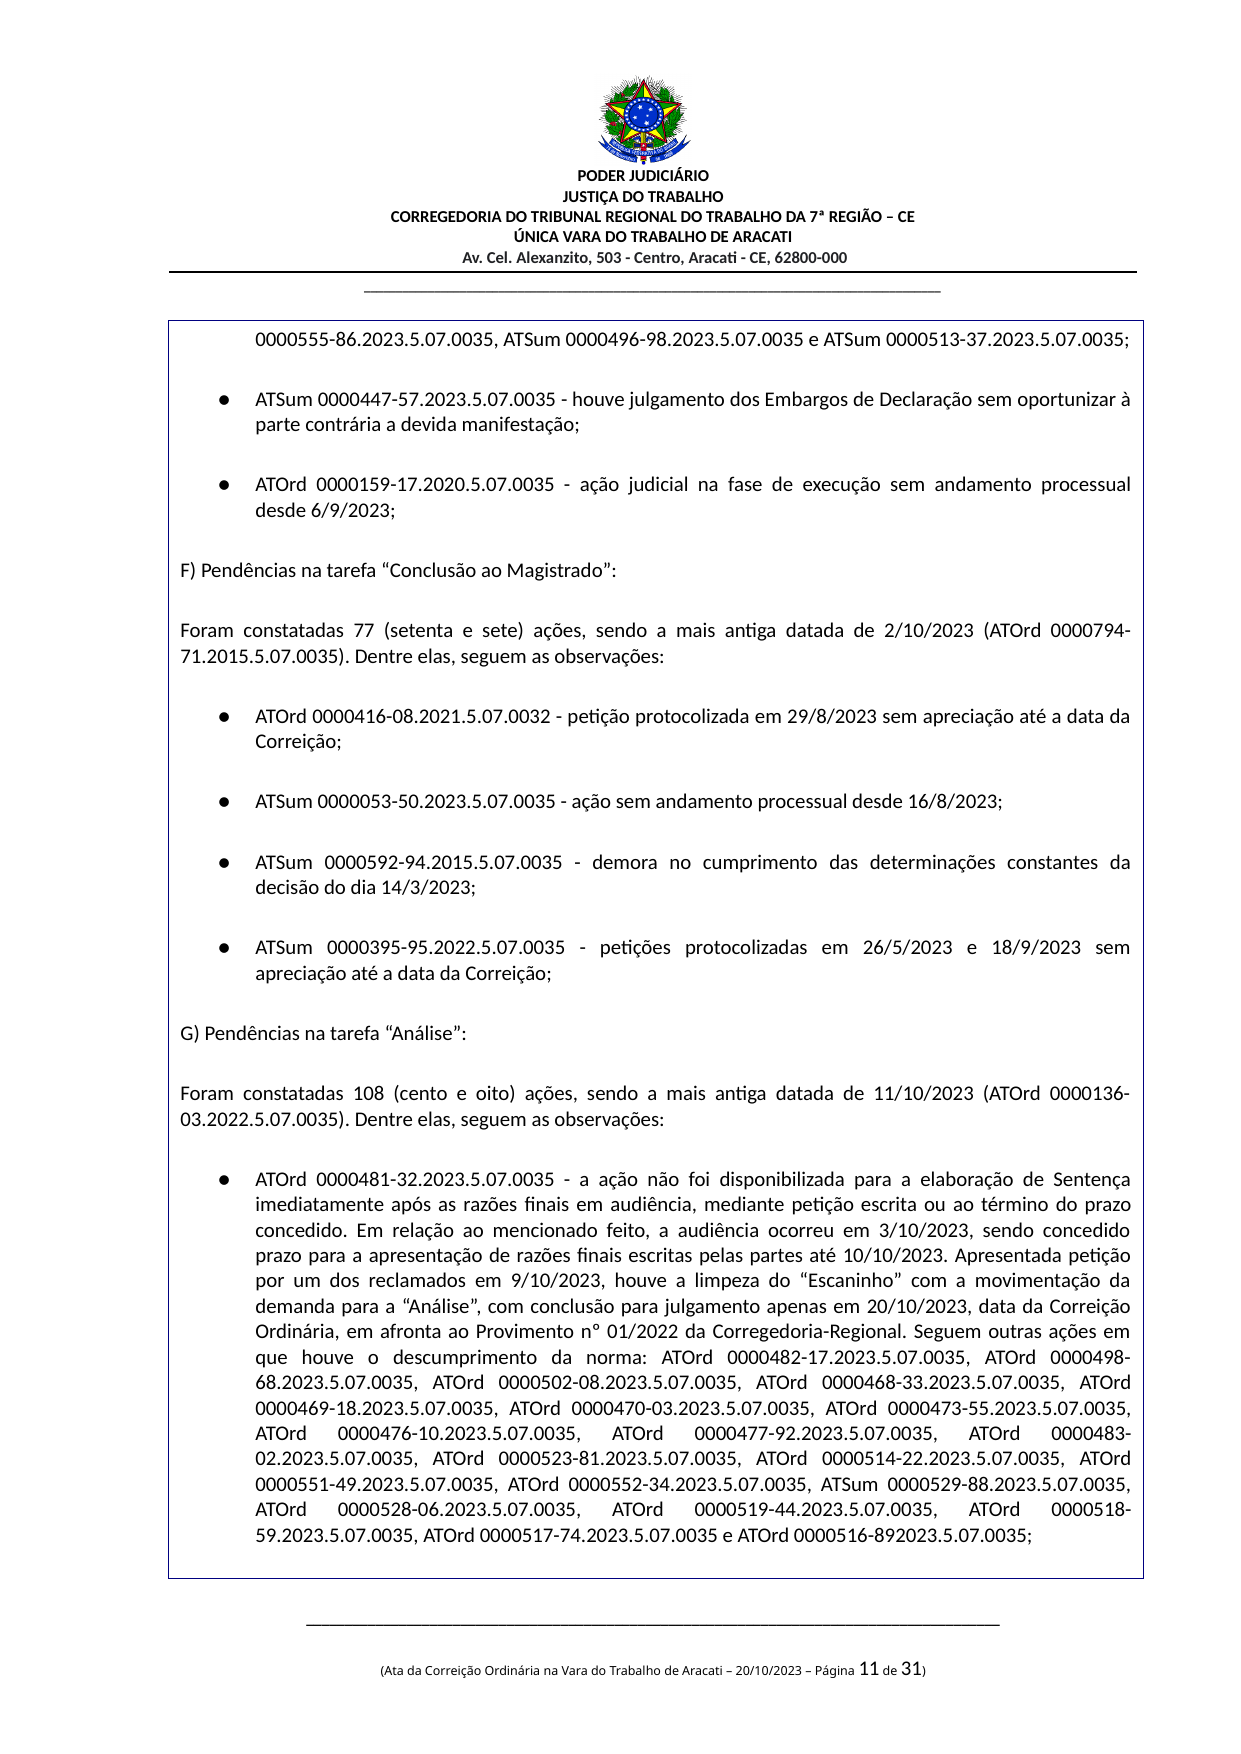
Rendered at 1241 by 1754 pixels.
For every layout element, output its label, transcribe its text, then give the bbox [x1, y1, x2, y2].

table_cell A) Pendências na tarefa “Recebimento e Remessa”: Foram constatadas 5 (cinco) ações, sendo a mais antiga datada de 5/10/2023 (ATOrd 0000163-83.2022.5.07.0035); B) Pendências na tarefa “Comunicação e Expedientes”: Foram constatadas 61 (sessenta e uma) ações, sendo a mais antiga datada de 29/8/2023 (ATOrd 0000061-66.2019.5.07.0035). Dentre elas, seguem as observações: ATOrd 0000061-66.2019.5.07.0035 - o Juízo determinou a designação de leilão judicial por meio do despacho do dia 2/9/2022. Entretanto, a ação encontra-se na tarefa sem andamento processual; ATSum 0000053-21.2021.5.07.0035 - na decisão do dia 26/7/2023, foi determinada a expedição de ofício, sem conferir força de ofício ao pronunciamento judicial; C) Pendências na tarefa “Minutar Despacho”: Foram constatadas 51 (cinquenta e uma) ações, sendo a mais antiga de 21/9/2023 (ATSum 0000018-08.2014.5.07.0035). Dentre elas, seguem as observações: ATSum 0000018-08.2014.5.07.0035 - na decisão do dia 31/5/2023, foi determinada a consulta SISBAJUD, RENAJUD e INFOJUD. Todavia, a pesquisa SISBAJUD foi realizada apenas em 7/8/2023 com juntada apenas em 21/9/2023, a INFOJUD apenas em 9/8/2023 e, por fim, a RENAJUD em 1º/9/2023; ATALc 0099500-48.2023.5.07.0023 - no despacho do dia 7/6/2023, foi determinada a expedição de ofício, sem conferir força de ofício ao pronunciamento judicial. A demanda encontra-se sem andamento processual; CumPrSe 0000252-72.2023.5.07.0035 - execução provisória sem andamento processual desde 4/8/2023, bem assim sem extinção, mesmo a ação principal tendo transitado em julgado; ATOrd 0000286-91.2016.5.07.0035 - decisão de 7/3/2023, determinando a realização de medidas constritivas (SISBAJUD, RENAJUD e INFOJUD), com certidões juntadas, respectivamente, em 11/5/2023, 8/8/2023 e 10/8/2023. Ação sem andamento processual até a data dos trabalhos correcionais; ATOrd 0000476-20.2017.5.07.0035 - petição protocolizada em dia 9/8/2023 não apreciada até a data dos trabalhos correcionais; ATOrd 0000967-27.2017.5.07.0035 - O Juízo, por meio do despacho do dia 11/7/2023, determinou a pesquisa CCS-BACEN, que foi cumprida apenas em 25/9/2023. Além disso, houve movimentações consecutivas de conclusão, encerramento de conclusão e nova conclusão, sem justificativa; ATOrd 0000968-12.2017.5.07.0035 - em 17/5/2023, há uma certidão do Oficial de Justiça, noticiando diligência infrutífera, com despacho do Juízo apenas em 11/8/2023. Além disso, a determinação contida no mencionado pronunciamento judicial não tinha sido cumprida até a data dos trabalhos correcionais; D) Pendências na tarefa “Minutar Decisão”: Foram constatadas 11 (onze) ações, sendo a mais antiga de 20/9/2023 (ATOrd 0035100-88.2004.5.07.0023). Dentre elas, seguem as observações: ATOrd 0000091-33.2021.5.07.0035 - ação sem andamento processual desde 4/8/2023; ATOrd 0035000-36.2004.5.07.0023 - ação sem andamento processual desde 3/8/2023; ATOrd 0000749-28.2019.5.07.0035 - pesquisa SISBAJUD juntada em 9/8/2022, ao passo que a pesquisa seguinte, a RENAJUD, foi juntada apenas em 14/10/2022. Após, a ação judicial permaneceu sem andamento processual por quase 1 ano. Ainda, a certidão do dia 25/9/2023 noticiou pesquisa RENAJUD infrutífera, em desacordo com o documento de ID. 663b86a; ATOrd 0000148-61.2015.5.07.0035 - ação sem andamento processual desde 29/8/2023; ATOrd 0000134-33.2022.5.07.0035 - ação sem andamento processual desde 26/8/2023. Após, ocorreu uma sucessão de conclusão, encerramento de conclusão e nova conclusão sem justificativa. Além disso, ainda que preclusa a oportunidade para impugnação aos cálculos de liquidação (despacho do dia 22/7/2022), novas notificações foram realizadas em 25/7/2023 para a parte interessada se insurgir contra a conta; ATOrd 0000130-30.2021.5.07.0035 - petição do dia 12/9/2023 não apreciada até a data dos trabalhos correcionais; ATSum 0000096-55.2021.5.07.0035 - decisão de 7/6/2023 determinando as medidas de execução. A primeira pesquisa (RENAJUD) foi realizada apenas em 1º/9/2023, quase 3 meses depois. Além disso, muito embora frutífera a mencionada pesquisa, a ação encontrava-se sem andamento processual até a data dos trabalhos da Correição; ATOrd 0001196-84.2017.5.07.0035 - decisão de 10/5/2023 determinando as medidas de execução. A primeira pesquisa (SISBAJUD) foi realizada apenas em 7/8/2023, quase 3 (três) meses depois. Ademais, não foram cumpridadas todas as determinações da mencionada decisão antes da realização da nova pesquisa; E) Pendências na tarefa “Minutar Sentença”: Foram constatadas 16 (dezesseis) ações, sendo a mais antiga de 19/9/2023 (ATOrd 0000305-58.2020.5.07.0035). Dentre elas, seguem as observações: ATSum 0000451-94.2023.5.07.0035 - a ação não foi disponibilizada para a elaboração de Sentença imediatamente após a apresentação das razões finais em audiência, mediante petição escrita ou ao término do prazo concedido. Em relação ao mencionado feito, a audiência ocorreu em 12/9/2023, com razões finais escritas apresentadas em 19/9/2023, ao passo que a conclusão se deu apenas em 28/9/2023, em afronta ao Provimento nº 01/2022 da Corregedoria-Regional. Seguem outras ações em que houve o descumprimento da norma, inclusive algumas sem certidão de encaminhamento para julgamento: ATOrd 0000457-04.2023.5.07.0035, ATOrd 0000435-43.2023.5.07.0035, ATSum 0000460-56.2023.5.07.0035, ATOrd 0000478-77.2023.5.07.0035, ATOrd 0000325-44.2023.5.07.0035, ATSum 0000555-86.2023.5.07.0035, ATSum 0000496-98.2023.5.07.0035 e ATSum 0000513-37.2023.5.07.0035; ATSum 0000447-57.2023.5.07.0035 - houve julgamento dos Embargos de Declaração sem oportunizar à parte contrária a devida manifestação; ATOrd 0000159-17.2020.5.07.0035 - ação judicial na fase de execução sem andamento processual desde 6/9/2023; F) Pendências na tarefa “Conclusão ao Magistrado”: Foram constatadas 77 (setenta e sete) ações, sendo a mais antiga datada de 2/10/2023 (ATOrd 0000794-71.2015.5.07.0035). Dentre elas, seguem as observações: ATOrd 0000416-08.2021.5.07.0032 - petição protocolizada em 29/8/2023 sem apreciação até a data da Correição; ATSum 0000053-50.2023.5.07.0035 - ação sem andamento processual desde 16/8/2023; ATSum 0000592-94.2015.5.07.0035 - demora no cumprimento das determinações constantes da decisão do dia 14/3/2023; ATSum 0000395-95.2022.5.07.0035 - petições protocolizadas em 26/5/2023 e 18/9/2023 sem apreciação até a data da Correição; G) Pendências na tarefa “Análise”: Foram constatadas 108 (cento e oito) ações, sendo a mais antiga datada de 11/10/2023 (ATOrd 0000136-03.2022.5.07.0035). Dentre elas, seguem as observações: ATOrd 0000481-32.2023.5.07.0035 - a ação não foi disponibilizada para a elaboração de Sentença imediatamente após as razões finais em audiência, mediante petição escrita ou ao término do prazo concedido. Em relação ao mencionado feito, a audiência ocorreu em 3/10/2023, sendo concedido prazo para a apresentação de razões finais escritas pelas partes até 10/10/2023. Apresentada petição por um dos reclamados em 9/10/2023, houve a limpeza do “Escaninho” com a movimentação da demanda para a “Análise”, com conclusão para julgamento apenas em 20/10/2023, data da Correição Ordinária, em afronta ao Provimento nº 01/2022 da Corregedoria-Regional. Seguem outras ações em que houve o descumprimento da norma: ATOrd 0000482-17.2023.5.07.0035, ATOrd 0000498-68.2023.5.07.0035, ATOrd 0000502-08.2023.5.07.0035, ATOrd 0000468-33.2023.5.07.0035, ATOrd 0000469-18.2023.5.07.0035, ATOrd 0000470-03.2023.5.07.0035, ATOrd 0000473-55.2023.5.07.0035, ATOrd 0000476-10.2023.5.07.0035, ATOrd 0000477-92.2023.5.07.0035, ATOrd 0000483-02.2023.5.07.0035, ATOrd 0000523-81.2023.5.07.0035, ATOrd 0000514-22.2023.5.07.0035, ATOrd 0000551-49.2023.5.07.0035, ATOrd 0000552-34.2023.5.07.0035, ATSum 0000529-88.2023.5.07.0035, ATOrd 0000528-06.2023.5.07.0035, ATOrd 0000519-44.2023.5.07.0035, ATOrd 0000518-59.2023.5.07.0035, ATOrd 0000517-74.2023.5.07.0035 e ATOrd 0000516-892023.5.07.0035; ATOrd 0000013-68.2023.5.07.0035 - ação com acordo homologado ainda na fase de conhecimento. Houve a mudança de fase e posterior sobrestamento no curso da Correição; ATOrd 0000416-08.2021.5.07.0035 - petição protocolizada em 29/8/2023 não apreciada até a data dos trabalhos correcionais; H) Pendências na tarefa “Aguardando cumprimento de acordo”: Foram constatadas ações com acordo homologado na fase de conhecimento, sem mudança de fase e sem sobrestamento, como, por exemplo, a ATSum 0000249-20.2023..5.07.0035, ATSum 0000353-12.2023.5.07.0035, HoTrEx 0000094-56.2019.5.07.0035 e ATOrd 0000508-83.2021.5.07.0035. Esta última consta da Ata de Correição 2022. I) Pendências na tarefa “Aguardando apreciação pela instância superior”: Foram constatadas 168 (cento e sessenta e oito) ações, sendo a mais antiga datada de 31/7/2014 (ATSum 0000492-13.2013.5.07.0035). Dentre elas, seguem as observações: ATOrd 0000201-61.2023.5.07.0035 - ente público notificado da Sentença tanto pelo DEJT quanto por mandado. Da mesma forma, houve dupla notificação para apresentar as Contrarrazões ao Recurso Ordinário; J) Pendências na tarefa “Escolher tipo de sobrestamento - suspensão”: Foi constatada 1 (uma) ação de 19/10/2023 (ATSum 0144400-43.2008.5.07.0023). Seguem as observações: ATSum 0144400-43.2008.5.07.0023 - o Juízo, por meio do despacho do dia 8/7/2023, determinou a suspensão processual da ação pelo prazo de 60 (sessenta) dias. Entretanto, a ação encontra-se sem andamento processual mesmo após o decurso do prazo de sobrestamento; K) Pendências na tarefa “Aguardando prazo”: Foram constatadas 290 (duzentas e noventa) ações, sendo a mais antiga datada de 3/8/2023 (ATSum 0000003-97.2018.5.07.0035); L) Pendências na tarefa “Cumprimento de Providências”: Foram constatadas 217 (duzentas e dezessete) ações, sendo a mais antiga datada 31/7/2020 (ATSum 0000348-34.2016.5.07.0035). Dentre elas, seguem as observações: ATSum 0000348-34.2016.5.07.0035 - petição do dia 9/11/2022 não apreciada até a data dos trabalhos correcionais; ATALc 0005500-85.2005.5.07.0023 - ação sem andamento processual de 20/7/2023 até a data dos trabalhos correcionais; ATOrd 0064600-39.2003.5.07.0023 - ação sem andamento processual de 8/8/2023 até a data dos trabalhos correcionais; ATOrd 0000679-45.2018.5.07.0035 - prazos superiores a 30 dias entre os atos processuais, como, por exemplo, expedição de ofício ao INSS em 15/6/2023 e juntada de pesquisa SISBAJUD em 25/9/2023; RECOMENDAÇÕES: 1. Manter rigoroso controle na análise e encaminhamento das ações constantes na tarefa “Recebimento e Remessa”, a fim de evitar acúmulo, devendo ser tratadas no prazo máximo de 1 (uma) semana; 2. Proceder à análise e movimentação das ações constantes na tarefa “Comunicação e Expedientes”, de modo que os feitos não permaneçam na tarefa por prazo superior a 30 (trinta) dias; 3. Proceder à análise e movimentação das ações constantes nas tarefas “Minutar Despacho”, de modo que os feitos não permaneçam na tarefa por prazo superior a 30 (trinta) dias; 4. Proceder à análise e movimentação das ações constantes nas tarefas “Minutar Decisão”, de modo que os feitos não permaneçam na tarefa por prazo superior a 30 (trinta) dias; 5. Proceder à realização das pesquisas de execução (SISBAJUD, RENAJUD, INFOJUD, CNIB, BACEN CCS e demais sistemas eletrônicos de pesquisa patrimonial) no prazo máximo de 30 (trinta) dias, salvo retirada de restrições e medidas de urgências, que deverão ser realizadas de forma imediata após a ordem judicial; 6. Evitar a conclusão equivocada de ações ao Magistrado, impedindo movimentações processuais de conclusão, encerramento de conclusão e posterior conclusão, fato que atinge a confiabilidade dos prazos processuais praticados pela Unidade Judiciária correcionada; 7. Proceder à análise e movimentação das ações constantes na tarefa “Minutar Sentença”, fase de execução, de modo que os feitos não permaneçam na tarefa por prazo superior a 30 (trinta) dias; 8. Submeter os autos à conclusão tão logo apresentadas as razões finais ou ao término do prazo concedido, nos termos do Provimento Nº 01/2022 da Corregedoria-Regional, bem assim proceder à certificação do ato de encaminhamento para julgamento; 9. Oportunizar a oitiva da parte contrária nos casos de oposição de Embargos de Declaração, conforme determina o § 2º do art. 897-A da Consolidação das Leis do Trabalho; 10. Proceder à análise e movimentação das ações constantes na tarefa “Concluso ao Magistrado”, de modo que os feitos permaneçam na tarefa no prazo máximo de 1 (uma) semana, por se tratar de tarefa de transição; 11. Proceder à análise e movimentação das ações constantes na tarefa “Análise”, de modo que os feitos permaneçam na tarefa no prazo máximo de 1 (uma) semana, por se tratar de tarefa de transição; 12. Homologado o acordo na fase de conhecimento, proceder à imediata movimentação da ação para a fase de liquidação, com sobrestamento do feito; 13. Proceder ao rigoroso controle das comunicações de ato, evitando duplas notificações, fato que implica na contagem dos prazos processuais e prejudica o regular processamento da ação judicial; 14. Proceder à movimentação das ações constantes na tarefa “Escolher tipo de arquivamento” e “Escolher tipo de sobrestamento - suspensão”, de modo que os feitos não permaneçam na tarefa por prazo superior a 1 (uma) semana; 15. Manter rigoroso controle na análise das ações constantes na tarefa “Aguardando prazo”, a fim de evitar acúmulo, dando o necessário andamento processual após o prazo ofertado; 16. Proceder à movimentação das ações constantes na tarefa “Cumprimento de Providências”, de modo que os feitos não permaneçam na tarefa por prazo superior a 30 (trinta) dias. DETERMINAÇÕES: 1. Proceder à imediata análise e movimentação das ações constantes na tarefa “Comunicação e Expedientes”, passando a observar a recomendação disposta no item 2, e informando à Corregedoria-Regional, no prazo de 30 (trinta) dias, o cumprimento da determinação; 2. Proceder à imediata análise e movimentação das ações constantes na tarefa “Minutar Despacho”, como, por exemplo, os feitos ATALc 0099500-48.2003.5.07.0023, CumPrSe 0000252-72.2023.5.07.0035, ATOrd 0000967-27.2017.5.07.0035, ATOrd 0000968-12.2017.5.07.0035 e demais demandas em situação similar, passando a observar a recomendação disposta no item 3, e informando à Corregedoria-Regional, no prazo de 30 (trinta) dias, o cumprimento da determinação; 3. Proceder à imediata análise e movimentação das ações constantes na tarefa “Minutar Decisão”, como, por exemplo, os feitos ATOrd 0000134-33.2022.5.07.0032, ATOrd 0001196-84.2017.5.07.0035 e demais demandas em situação similar, passando a observar a recomendação disposta no item 4, e informando à Corregedoria-Regional, no prazo de 30 (trinta) dias, o cumprimento da determinação; 4. Proceder à imediata análise e movimentação das ações constantes na tarefa “Minutar Sentença”, fase de execução, como, por exemplo, a ação ATOrd 0000159-17.2020.5.07.0035, passando a observar a recomendação disposta no item 7, e informando à Corregedoria-Regional, no prazo de 30 (trinta) dias, o cumprimento da determinação; 5. Proceder à imediata análise e movimentação das ações constantes na tarefa “Concluso ao Magistrado”, como, por exemplo, a ATOrd 0000416-08.2021.5.07.0032 e ATSum 0000053-50.2023.5.07.0035, passando a observar a recomendação disposta no item 10, e informando à Corregedoria-Regional, no prazo de 30 (trinta) dias, o cumprimento da determinação; 6. Proceder à imediata análise e movimentação das ações constantes na tarefa “Análise”, como, por exemplo, a ATOrd 0000416-08.2021.5.07.0035, passando a observar a recomendação disposta no item 11, e informando à Corregedoria-Regional, no prazo de 30 (trinta) dias, o cumprimento da determinação; 7. Proceder à imediata análise e movimentação das ações constantes nas tarefas “Escolher tipo de arquivamento” e “Escolher tipo de sobrestamento - suspensão”, como, por exemplo, a ATSum 0144400-43.2008.5.07.0023, passando a observar a recomendação disposta no item 14, e informando à Corregedoria-Regional, no prazo de 30 (trinta) dias, o cumprimento da determinação; 8. Proceder à imediata análise e movimentação das ações constantes na tarefa “Aguardando prazo”, com o necessário andamento processual após o prazo assinado, passando a observar a recomendação disposta no item 15, e informando à Corregedoria-Regional, no prazo de 30 (trinta) dias, o cumprimento da determinação; 9. Efetuar a movimentação devida das ações constantes na tarefa “Cumprimento de Providências”, como, por exemplo, a ATSum 0000348-34.2016.5.07.0035, passando a observar a recomendação disposta no item 16, e informando à Corregedoria-Regional, no prazo de 30 (trinta) dias, o cumprimento da determinação. [169, 321, 1143, 1577]
picture [593, 73, 693, 166]
